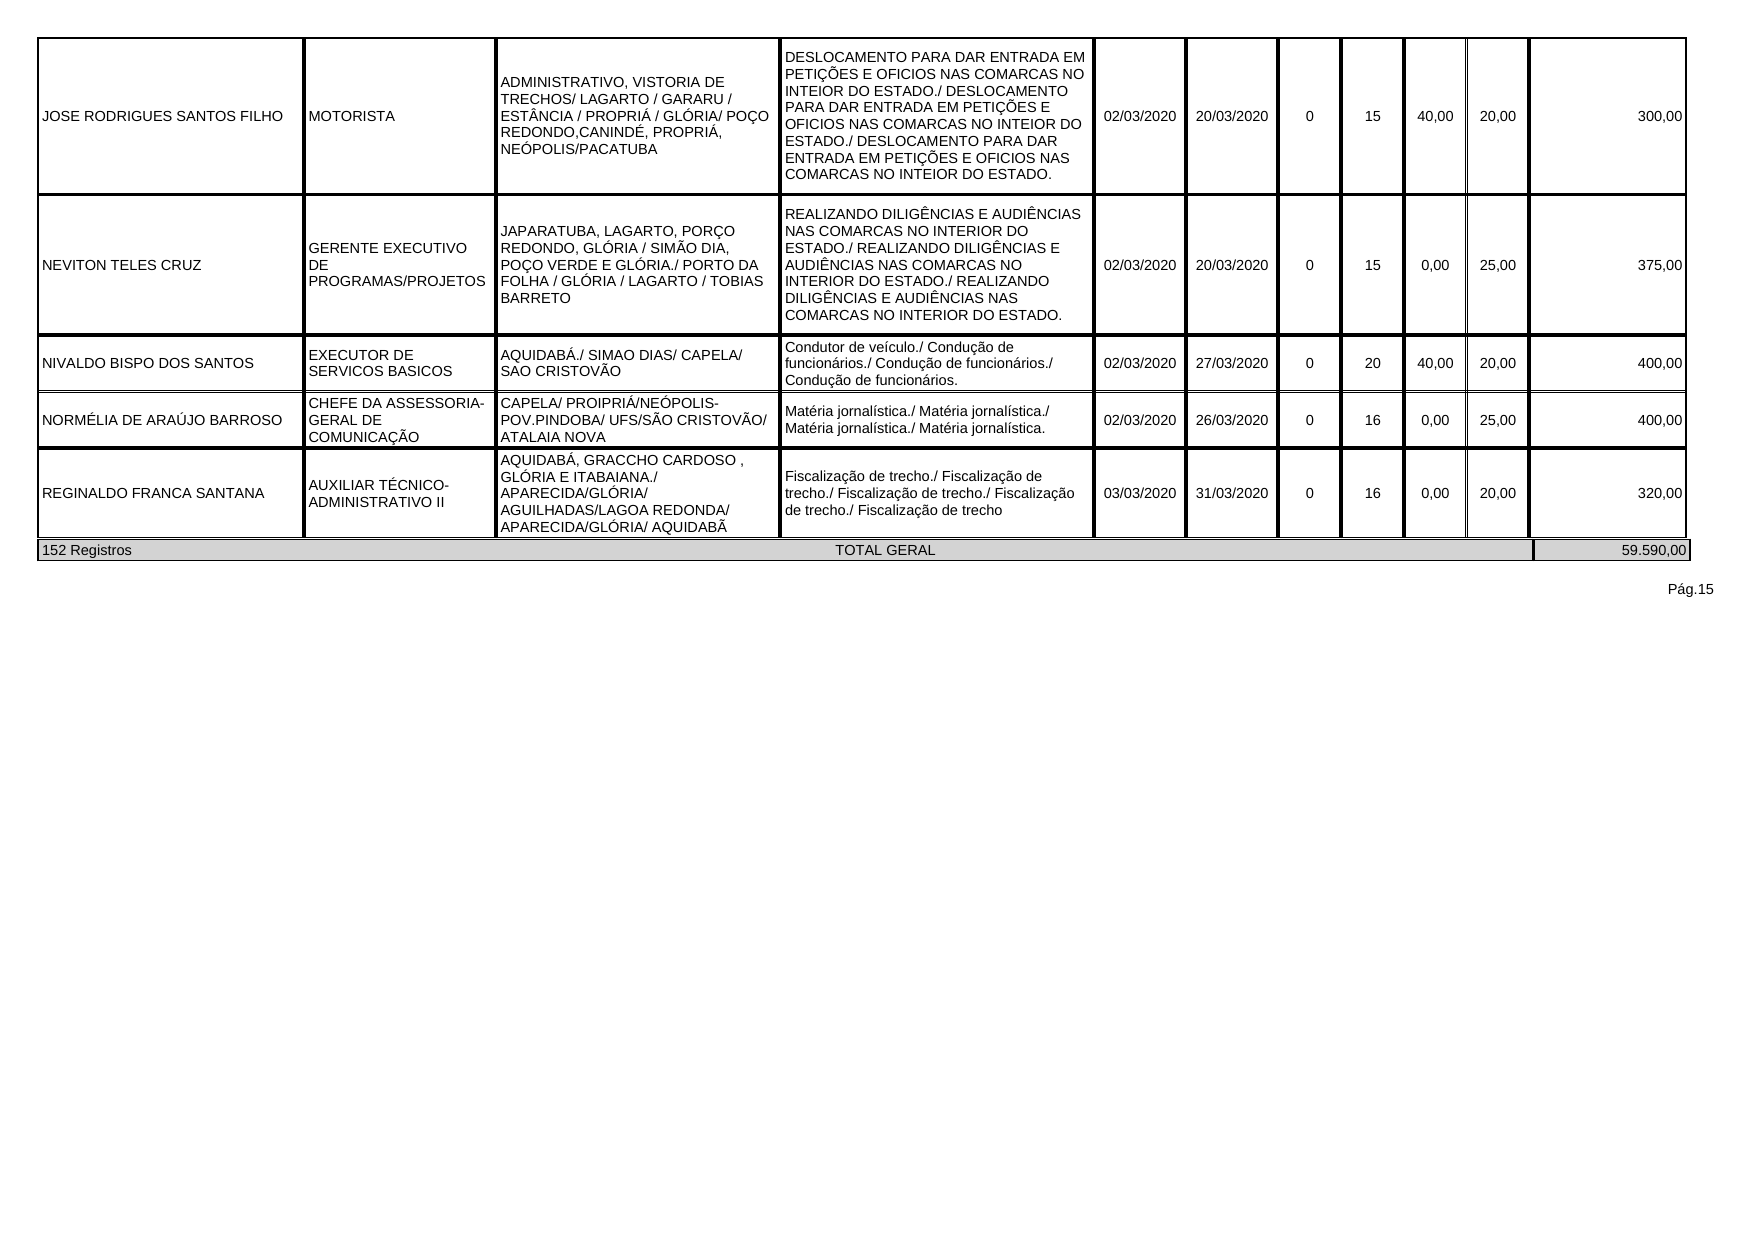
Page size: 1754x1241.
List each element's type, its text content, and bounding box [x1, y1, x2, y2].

table_cell NEVITON TELES CRUZ [39, 196, 302, 333]
table_cell 59.590,00 [1535, 540, 1689, 560]
table_cell 20,00 [1468, 39, 1527, 193]
table_cell 0,00 [1406, 393, 1465, 446]
table_cell 15 [1343, 196, 1402, 333]
table_cell 20,00 [1468, 450, 1527, 537]
table_cell 02/03/2020 [1096, 393, 1184, 446]
table_cell GERENTE EXECUTIVO DE PROGRAMAS/PROJETOS [306, 196, 494, 333]
table_cell NIVALDO BISPO DOS SANTOS [39, 337, 302, 390]
table_cell JAPARATUBA, LAGARTO, PORÇO REDONDO, GLÓRIA / SIMÃO DIA, POÇO VERDE E GLÓRIA./ PORTO DA FOLHA / GLÓRIA / LAGARTO / TOBIAS BARRETO [498, 196, 778, 333]
table_cell 20,00 [1468, 337, 1527, 390]
table_cell EXECUTOR DE SERVICOS BASICOS [306, 337, 494, 390]
table_cell Condutor de veículo./ Condução de funcionários./ Condução de funcionários./ Condução de funcionários. [782, 337, 1092, 390]
table_cell 0 [1280, 196, 1339, 333]
table_cell 40,00 [1406, 337, 1465, 390]
table_cell CHEFE DA ASSESSORIA-GERAL DE COMUNICAÇÃO [306, 393, 494, 446]
table_cell REGINALDO FRANCA SANTANA [39, 450, 302, 537]
table_cell 0 [1280, 39, 1339, 193]
table_cell DESLOCAMENTO PARA DAR ENTRADA EM PETIÇÕES E OFICIOS NAS COMARCAS NO INTEIOR DO ESTADO./ DESLOCAMENTO PARA DAR ENTRADA EM PETIÇÕES E OFICIOS NAS COMARCAS NO INTEIOR DO ESTADO./ DESLOCAMENTO PARA DAR ENTRADA EM PETIÇÕES E OFICIOS NAS COMARCAS NO INTEIOR DO ESTADO. [782, 39, 1092, 193]
table_cell 20/03/2020 [1188, 39, 1276, 193]
table_cell 400,00 [1531, 337, 1685, 390]
table_cell 31/03/2020 [1188, 450, 1276, 537]
table_cell CAPELA/ PROIPRIÁ/NEÓPOLIS-POV.PINDOBA/ UFS/SÃO CRISTOVÃO/ ATALAIA NOVA [498, 393, 778, 446]
table_cell 16 [1343, 450, 1402, 537]
table_cell 25,00 [1468, 393, 1527, 446]
table_cell MOTORISTA [306, 39, 494, 193]
table_cell Matéria jornalística./ Matéria jornalística./ Matéria jornalística./ Matéria jornalística. [782, 393, 1092, 446]
table_cell 152 Registros [39, 540, 239, 560]
table_cell 375,00 [1531, 196, 1685, 333]
table_cell 03/03/2020 [1096, 450, 1184, 537]
table_cell AQUIDABÁ./ SIMAO DIAS/ CAPELA/ SAO CRISTOVÃO [498, 337, 778, 390]
table_cell 02/03/2020 [1096, 196, 1184, 333]
table_cell [1691, 539, 1717, 581]
table_cell 20/03/2020 [1188, 196, 1276, 333]
table_cell 27/03/2020 [1188, 337, 1276, 390]
table_cell AUXILIAR TÉCNICO-ADMINISTRATIVO II [306, 450, 494, 537]
table_cell 02/03/2020 [1096, 39, 1184, 193]
table_cell 02/03/2020 [1096, 337, 1184, 390]
table_cell 400,00 [1531, 393, 1685, 446]
table_cell TOTAL GERAL [239, 540, 1532, 560]
table_cell 26/03/2020 [1188, 393, 1276, 446]
table_cell 20 [1343, 337, 1402, 390]
table_cell 0,00 [1406, 450, 1465, 537]
table_cell 0,00 [1406, 196, 1465, 333]
table_cell ADMINISTRATIVO, VISTORIA DE TRECHOS/ LAGARTO / GARARU / ESTÂNCIA / PROPRIÁ / GLÓRIA/ POÇO REDONDO,CANINDÉ, PROPRIÁ, NEÓPOLIS/PACATUBA [498, 39, 778, 193]
table_cell 300,00 [1531, 39, 1685, 193]
table_cell 15 [1343, 39, 1402, 193]
table_cell 0 [1280, 450, 1339, 537]
table_cell [37, 581, 1573, 598]
table_cell JOSE RODRIGUES SANTOS FILHO [39, 39, 302, 193]
table_cell [37, 561, 1691, 581]
table_cell 40,00 [1406, 39, 1465, 193]
table_cell 320,00 [1531, 450, 1685, 537]
table_cell NORMÉLIA DE ARAÚJO BARROSO [39, 393, 302, 446]
table_cell AQUIDABÁ, GRACCHO CARDOSO , GLÓRIA E ITABAIANA./ APARECIDA/GLÓRIA/ AGUILHADAS/LAGOA REDONDA/ APARECIDA/GLÓRIA/ AQUIDABÃ [498, 450, 778, 537]
table_cell 0 [1280, 337, 1339, 390]
table_cell Fiscalização de trecho./ Fiscalização de trecho./ Fiscalização de trecho./ Fiscalização de trecho./ Fiscalização de trecho [782, 450, 1092, 537]
table_cell 16 [1343, 393, 1402, 446]
table_cell REALIZANDO DILIGÊNCIAS E AUDIÊNCIAS NAS COMARCAS NO INTERIOR DO ESTADO./ REALIZANDO DILIGÊNCIAS E AUDIÊNCIAS NAS COMARCAS NO INTERIOR DO ESTADO./ REALIZANDO DILIGÊNCIAS E AUDIÊNCIAS NAS COMARCAS NO INTERIOR DO ESTADO. [782, 196, 1092, 333]
table_cell 25,00 [1468, 196, 1527, 333]
table_cell Pág.15 [1573, 581, 1717, 598]
table_cell 0 [1280, 393, 1339, 446]
